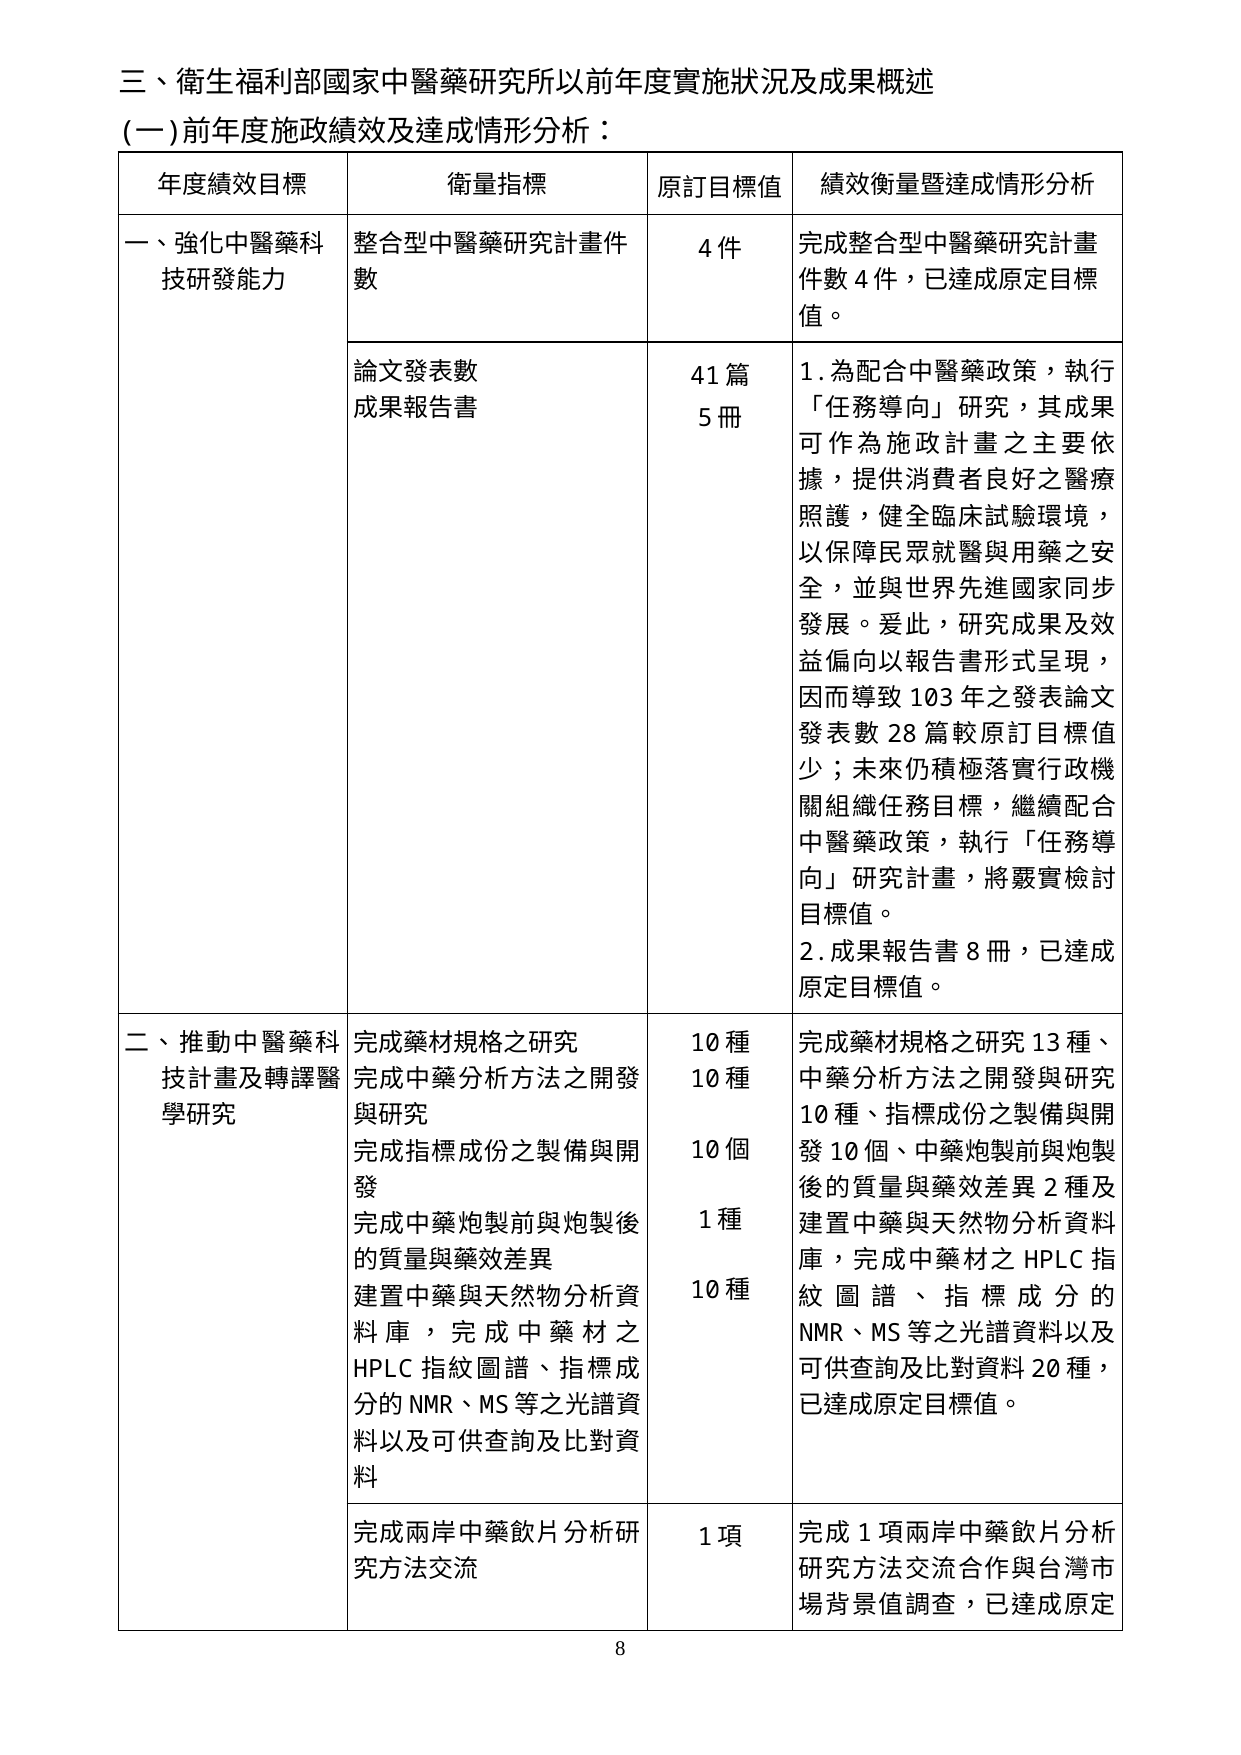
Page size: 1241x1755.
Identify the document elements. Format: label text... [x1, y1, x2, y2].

table_header 衛量指標 [348, 153, 647, 214]
table_header 績效衡量暨達成情形分析 [793, 153, 1122, 214]
table_cell 1項 [648, 1504, 792, 1630]
table_cell 完成整合型中醫藥研究計畫件數4件，已達成原定目標值。 [793, 215, 1122, 341]
table_header 年度績效目標 [119, 153, 347, 214]
table_cell 完成藥材規格之研究13種、中藥分析方法之開發與研究10種、指標成份之製備與開發10個、中藥炮製前與炮製後的質量與藥效差異2種及建置中藥與天然物分析資料庫，完成中藥材之HPLC指紋圖譜、指標成分的NMR、MS等之光譜資料以及可供查詢及比對資料20種，已達成原定目標值。 [793, 1014, 1122, 1503]
table_header 原訂目標值 [648, 153, 792, 214]
table_cell 二、推動中醫藥科技計畫及轉譯醫學研究 [119, 1014, 347, 1630]
table_cell 41篇 5冊 [648, 343, 792, 1013]
table_cell 4件 [648, 215, 792, 341]
table_cell 完成藥材規格之研究 完成中藥分析方法之開發與研究 完成指標成份之製備與開發 完成中藥炮製前與炮製後的質量與藥效差異 建置中藥與天然物分析資料庫，完成中藥材之HPLC指紋圖譜、指標成分的NMR、MS等之光譜資料以及可供查詢及比對資料 [348, 1014, 647, 1503]
table_cell 完成1項兩岸中藥飲片分析研究方法交流合作與台灣市場背景值調查，已達成原定 [793, 1504, 1122, 1630]
text 三、衛生福利部國家中醫藥研究所以前年度實施狀況及成果概述 [118, 59, 1122, 101]
table_cell 完成兩岸中藥飲片分析研究方法交流 [348, 1504, 647, 1630]
table_cell 10種 10種 10個 1種 10種 [648, 1014, 792, 1503]
table_cell 整合型中醫藥研究計畫件數 [348, 215, 647, 341]
table_cell 論文發表數 成果報告書 [348, 343, 647, 1013]
table_cell 一、強化中醫藥科技研發能力 [119, 215, 347, 1013]
table_cell 1.為配合中醫藥政策，執行「任務導向」研究，其成果可作為施政計畫之主要依據，提供消費者良好之醫療照護，健全臨床試驗環境，以保障民眾就醫與用藥之安全，並與世界先進國家同步發展。爰此，研究成果及效益偏向以報告書形式呈現，因而導致103年之發表論文發表數28篇較原訂目標值少；未來仍積極落實行政機關組織任務目標，繼續配合中醫藥政策，執行「任務導向」研究計畫，將覈實檢討目標值。 2.成果報告書8冊，已達成原定目標值。 [793, 343, 1122, 1013]
text (一)前年度施政績效及達成情形分析： [118, 101, 1122, 151]
